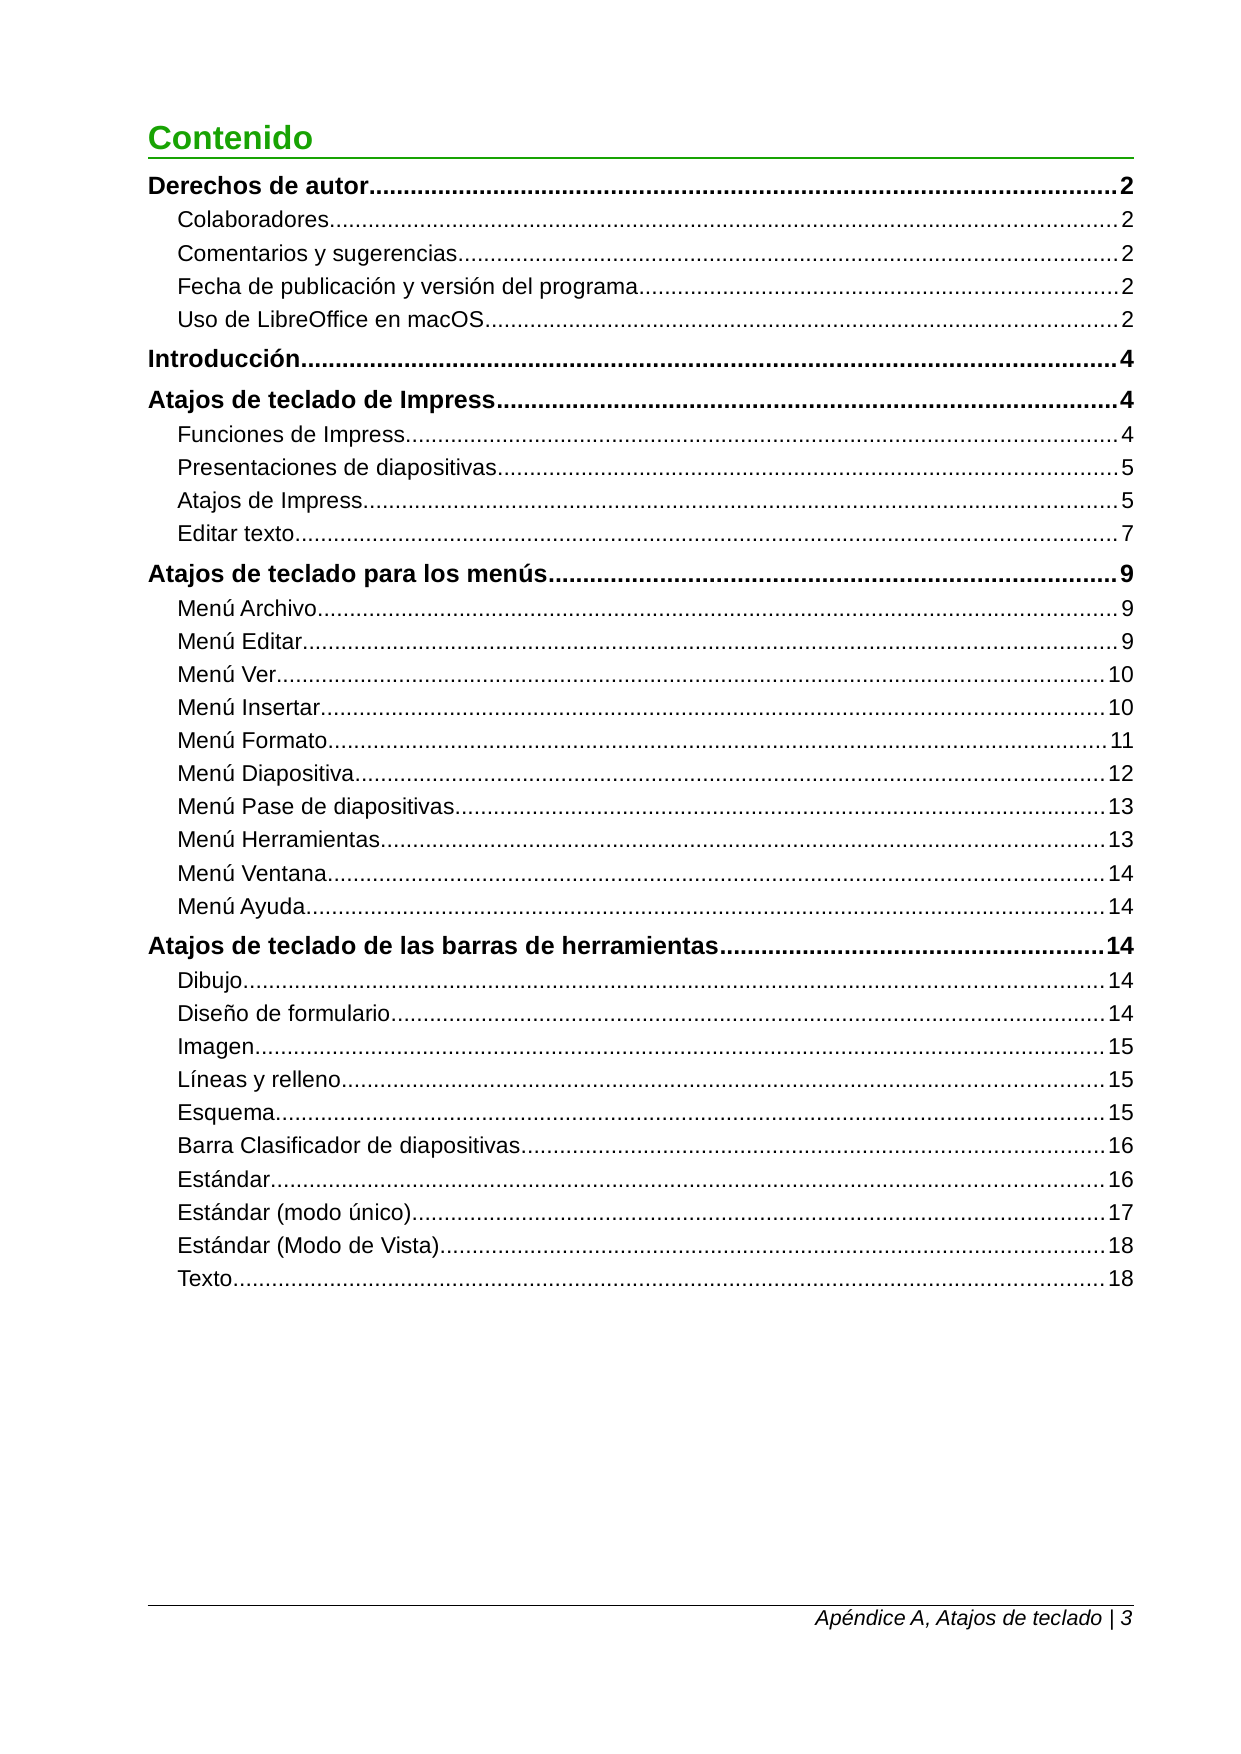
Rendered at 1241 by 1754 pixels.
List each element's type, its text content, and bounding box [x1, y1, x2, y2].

text Dibujo 14 [177, 966, 1134, 993]
text Menú Archivo 9 [177, 594, 1134, 621]
text Menú Ventana 14 [177, 859, 1134, 886]
text Menú Ayuda 14 [177, 892, 1134, 919]
text Estándar 16 [177, 1165, 1134, 1192]
text Menú Pase de diapositivas 13 [177, 793, 1134, 820]
text Introducción 4 [148, 344, 1134, 373]
text Imagen 15 [177, 1032, 1134, 1059]
text Funciones de Impress 4 [177, 420, 1134, 447]
text Comentarios y sugerencias 2 [177, 239, 1134, 266]
text Diseño de formulario 14 [177, 999, 1134, 1026]
text Menú Formato 11 [177, 726, 1134, 753]
text Uso de LibreOffice en macOS 2 [177, 305, 1134, 332]
text Barra Clasificador de diapositivas 16 [177, 1132, 1134, 1159]
text Menú Insertar 10 [177, 693, 1134, 720]
text Presentaciones de diapositivas 5 [177, 453, 1134, 481]
text Colaboradores 2 [177, 206, 1134, 233]
text Atajos de teclado de Impress 4 [148, 385, 1134, 414]
text Estándar (modo único) 17 [177, 1198, 1134, 1225]
text Menú Editar 9 [177, 627, 1134, 654]
text Fecha de publicación y versión del programa 2 [177, 272, 1134, 299]
text Atajos de teclado de las barras de herramientas 14 [148, 931, 1134, 960]
text Menú Diapositiva 12 [177, 759, 1134, 787]
text Editar texto 7 [177, 520, 1134, 547]
text Esquema 15 [177, 1099, 1134, 1126]
text Texto 18 [177, 1264, 1134, 1291]
text Estándar (Modo de Vista) 18 [177, 1231, 1134, 1258]
text Atajos de teclado para los menús 9 [148, 559, 1134, 588]
text Menú Herramientas 13 [177, 826, 1134, 853]
text Derechos de autor 2 [148, 171, 1134, 200]
text Atajos de Impress 5 [177, 487, 1134, 514]
text Líneas y relleno 15 [177, 1066, 1134, 1093]
text Menú Ver 10 [177, 660, 1134, 687]
subtitle Contenido [148, 118, 1134, 157]
